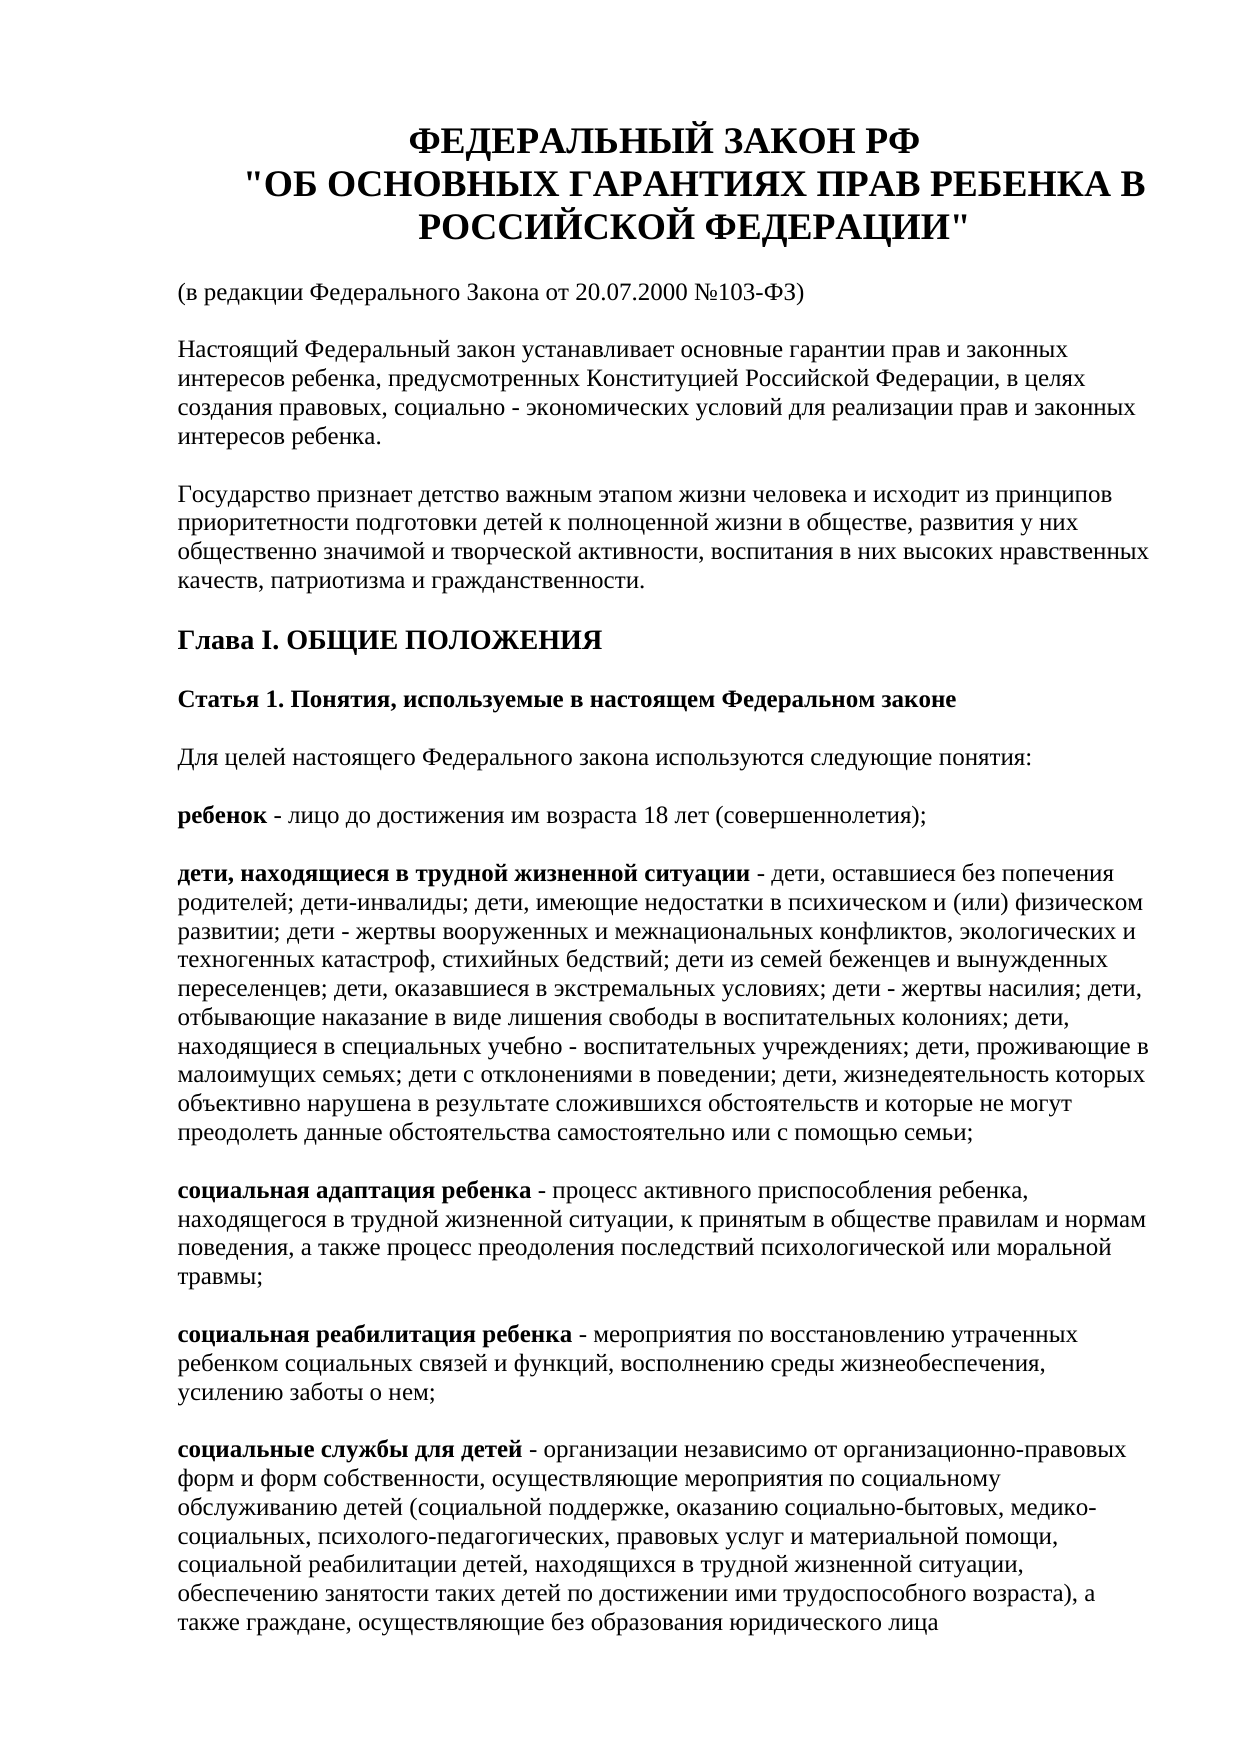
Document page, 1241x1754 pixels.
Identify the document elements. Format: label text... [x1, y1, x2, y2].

text социальная адаптация ребенка - процесс активного приспособления ребенка, находящегося в трудной жизненной ситуации, к принятым в обществе правилам и нормам поведения, а также процесс преодоления последствий психологической или моральной травмы; [177, 1175, 1152, 1290]
text дети, находящиеся в трудной жизненной ситуации - дети, оставшиеся без попечения родителей; дети-инвалиды; дети, имеющие недостатки в психическом и (или) физическом развитии; дети - жертвы вооруженных и межнациональных конфликтов, экологических и техногенных катастроф, стихийных бедствий; дети из семей беженцев и вынужденных переселенцев; дети, оказавшиеся в экстремальных условиях; дети - жертвы насилия; дети, отбывающие наказание в виде лишения свободы в воспитательных колониях; дети, находящиеся в специальных учебно - воспитательных учреждениях; дети, проживающие в малоимущих семьях; дети с отклонениями в поведении; дети, жизнедеятельность которых объективно нарушена в результате сложившихся обстоятельств и которые не могут преодолеть данные обстоятельства самостоятельно или с помощью семьи; [177, 858, 1152, 1146]
text социальные службы для детей - организации независимо от организационно-правовых форм и форм собственности, осуществляющие мероприятия по социальному обслуживанию детей (социальной поддержке, оказанию социально-бытовых, медико-социальных, психолого-педагогических, правовых услуг и материальной помощи, социальной реабилитации детей, находящихся в трудной жизненной ситуации, обеспечению занятости таких детей по достижении ими трудоспособного возраста), а также граждане, осуществляющие без образования юридического лица [177, 1434, 1152, 1636]
text Для целей настоящего Федерального закона используются следующие понятия: [177, 742, 1152, 771]
text Государство признает детство важным этапом жизни человека и исходит из принципов приоритетности подготовки детей к полноценной жизни в обществе, развития у них общественно значимой и творческой активности, воспитания в них высоких нравственных качеств, патриотизма и гражданственности. [177, 479, 1152, 594]
subtitle ФЕДЕРАЛЬНЫЙ ЗАКОН РФ "ОБ ОСНОВНЫХ ГАРАНТИЯХ ПРАВ РЕБЕНКА В РОССИЙСКОЙ ФЕДЕРАЦИИ" [177, 118, 1152, 247]
text социальная реабилитация ребенка - мероприятия по восстановлению утраченных ребенком социальных связей и функций, восполнению среды жизнеобеспечения, усилению заботы о нем; [177, 1319, 1152, 1405]
text ребенок - лицо до достижения им возраста 18 лет (совершеннолетия); [177, 800, 1152, 829]
text Настоящий Федеральный закон устанавливает основные гарантии прав и законных интересов ребенка, предусмотренных Конституцией Российской Федерации, в целях создания правовых, социально - экономических условий для реализации прав и законных интересов ребенка. [177, 334, 1152, 449]
subtitle Глава I. ОБЩИЕ ПОЛОЖЕНИЯ [177, 623, 1152, 655]
text Статья 1. Понятия, используемые в настоящем Федеральном законе [177, 684, 1152, 713]
title (в редакции Федерального Закона от 20.07.2000 №103-ФЗ) [177, 277, 1152, 305]
